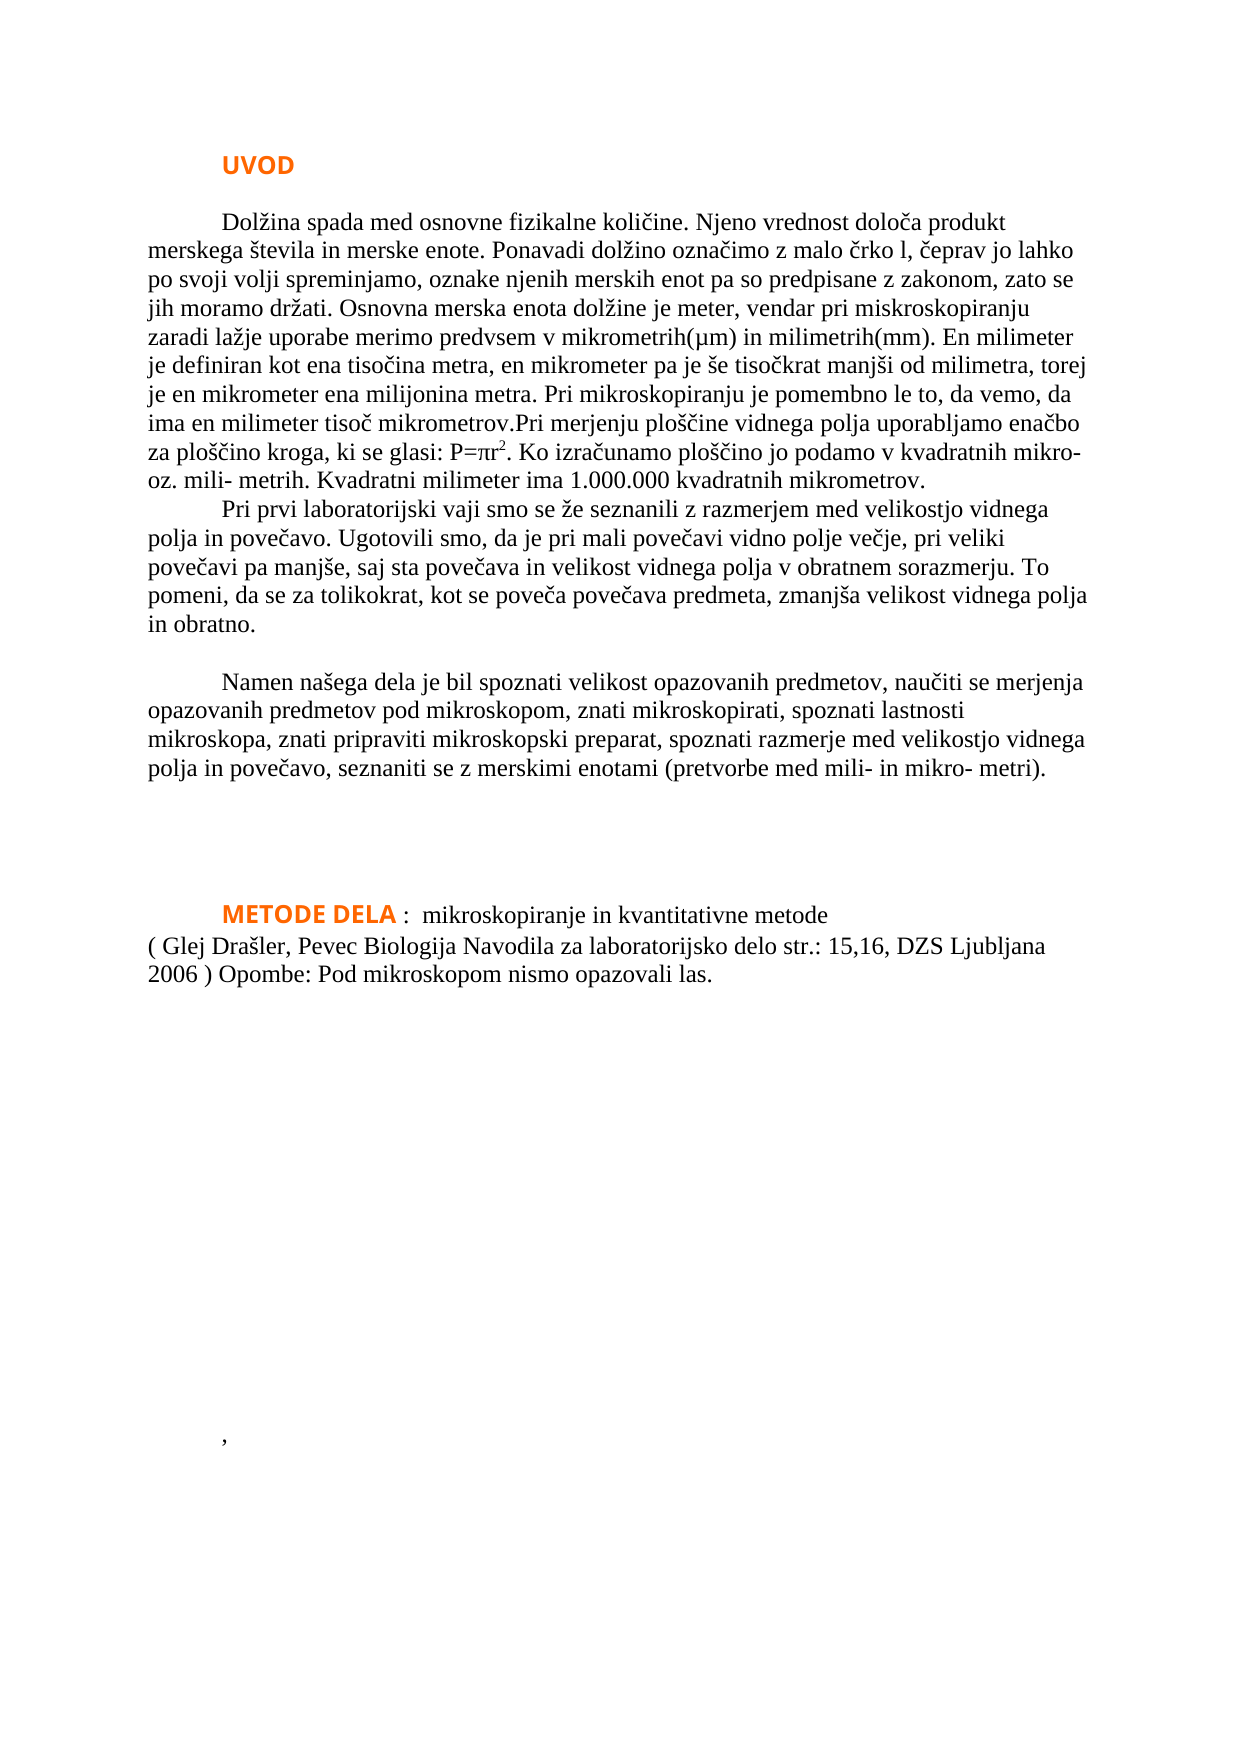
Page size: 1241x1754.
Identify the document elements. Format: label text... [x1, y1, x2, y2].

text METODE DELA : mikroskopiranje in kvantitativne metode [148, 897, 1093, 931]
text ( Glej Drašler, Pevec Biologija Navodila za laboratorijsko delo str.: 15,16, DZS Ljubljana 2006 ) Opombe: Pod mikroskopom nismo opazovali las. [148, 931, 1093, 988]
text Namen našega dela je bil spoznati velikost opazovanih predmetov, naučiti se merjenja opazovanih predmetov pod mikroskopom, znati mikroskopirati, spoznati lastnosti mikroskopa, znati pripraviti mikroskopski preparat, spoznati razmerje med velikostjo vidnega polja in povečavo, seznaniti se z merskimi enotami (pretvorbe med mili- in mikro- metri). [148, 667, 1093, 782]
subtitle UVOD [148, 148, 1093, 182]
text , [148, 1419, 1093, 1448]
text Pri prvi laboratorijski vaji smo se že seznanili z razmerjem med velikostjo vidnega polja in povečavo. Ugotovili smo, da je pri mali povečavi vidno polje večje, pri veliki povečavi pa manjše, saj sta povečava in velikost vidnega polja v obratnem sorazmerju. To pomeni, da se za tolikokrat, kot se poveča povečava predmeta, zmanjša velikost vidnega polja in obratno. [148, 494, 1093, 638]
text Dolžina spada med osnovne fizikalne količine. Njeno vrednost določa produkt merskega števila in merske enote. Ponavadi dolžino označimo z malo črko l, čeprav jo lahko po svoji volji spreminjamo, oznake njenih merskih enot pa so predpisane z zakonom, zato se jih moramo držati. Osnovna merska enota dolžine je meter, vendar pri miskroskopiranju zaradi lažje uporabe merimo predvsem v mikrometrih(µm) in milimetrih(mm). En milimeter je definiran kot ena tisočina metra, en mikrometer pa je še tisočkrat manjši od milimetra, torej je en mikrometer ena milijonina metra. Pri mikroskopiranju je pomembno le to, da vemo, da ima en milimeter tisoč mikrometrov.Pri merjenju ploščine vidnega polja uporabljamo enačbo za ploščino kroga, ki se glasi: P=πr2. Ko izračunamo ploščino jo podamo v kvadratnih mikro- oz. mili- metrih. Kvadratni milimeter ima 1.000.000 kvadratnih mikrometrov. [148, 207, 1093, 494]
